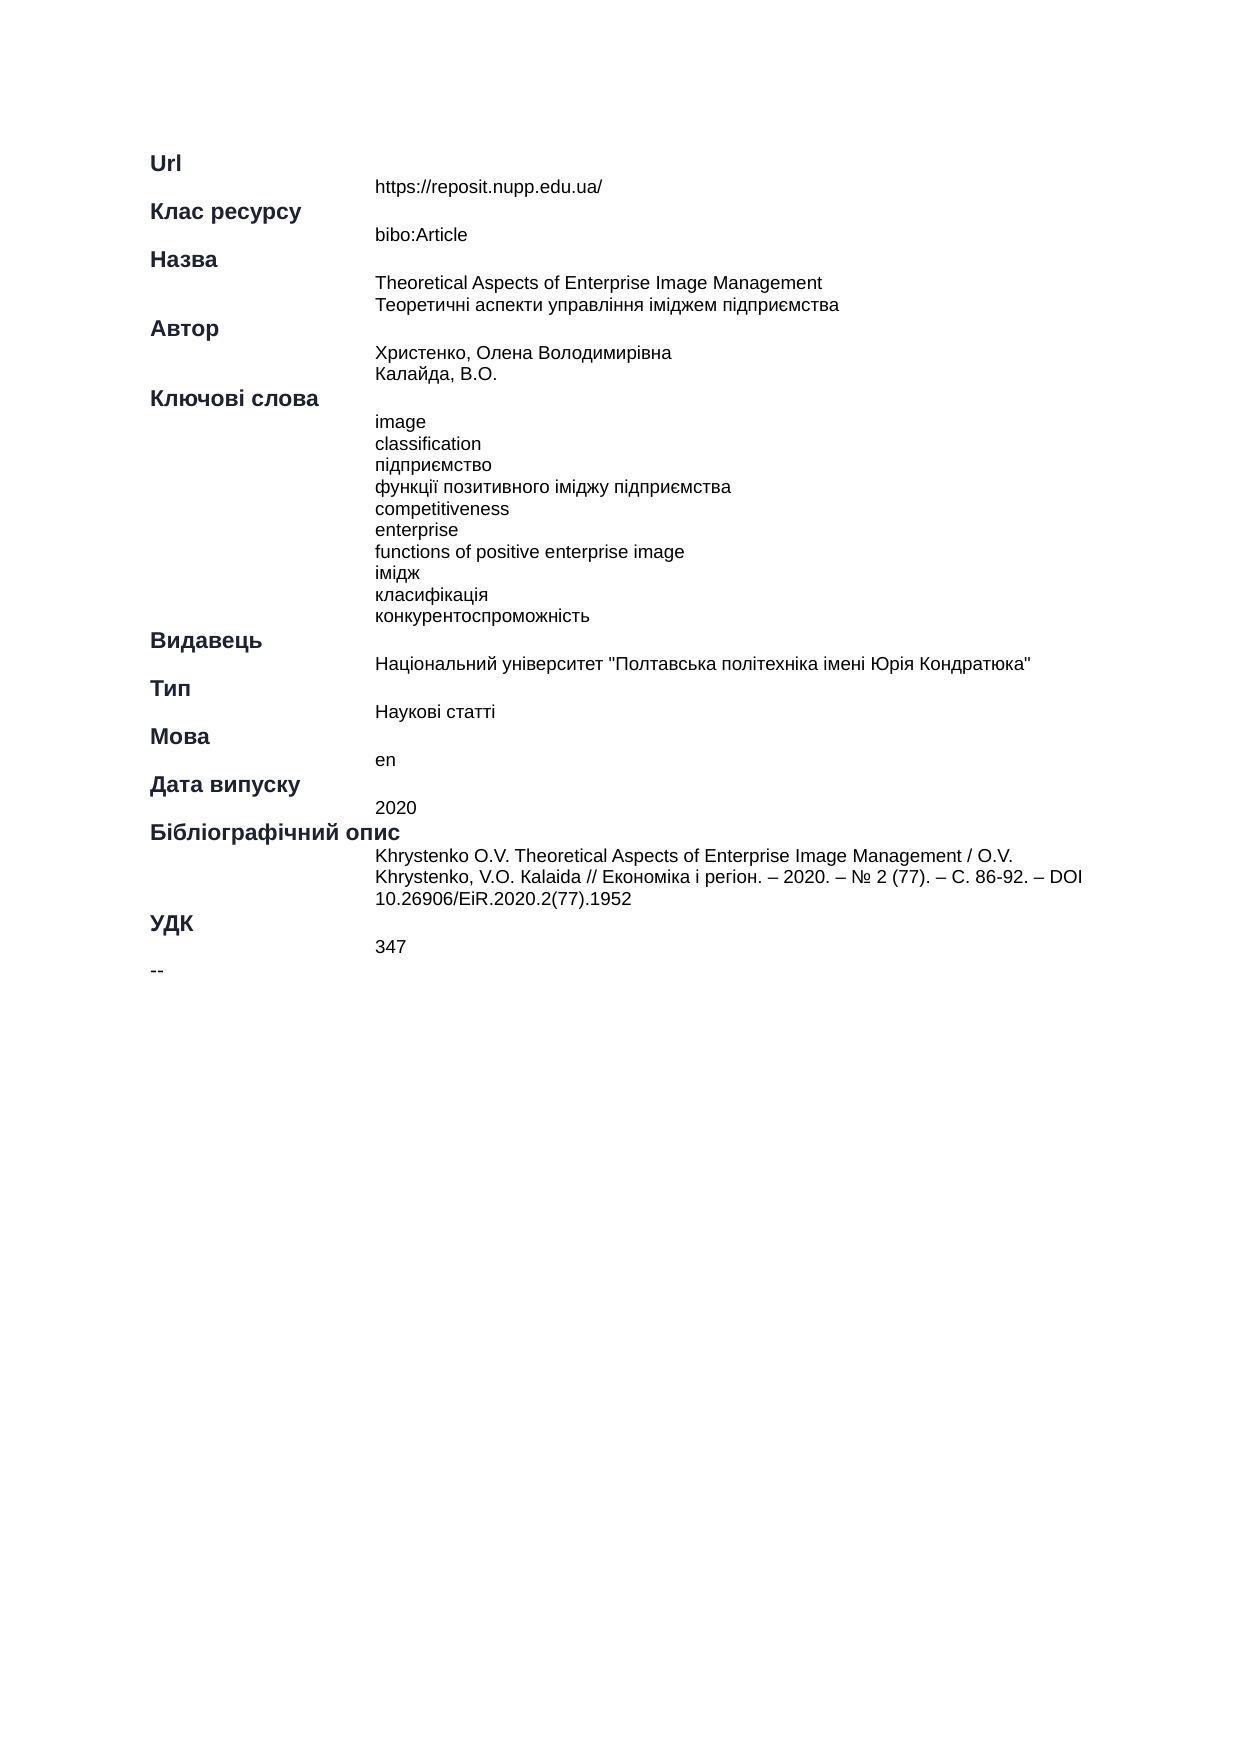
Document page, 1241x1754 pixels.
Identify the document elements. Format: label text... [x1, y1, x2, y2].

text Назва [150, 246, 1090, 272]
text functions of positive enterprise image [375, 541, 1090, 562]
text -- [150, 957, 1090, 981]
text Дата випуску [150, 771, 1090, 797]
text підприємство [375, 454, 1090, 476]
text https://reposit.nupp.edu.ua/ [375, 176, 1090, 198]
text Ключові слова [150, 385, 1090, 411]
text classification [375, 433, 1090, 454]
text конкурентоспроможність [375, 605, 1090, 627]
text Калайда, В.О. [375, 363, 1090, 385]
text Христенко, Олена Володимирівна [375, 342, 1090, 363]
text Клас ресурсу [150, 198, 1090, 224]
text Бібліографічний опис [150, 818, 1090, 845]
text Видавець [150, 627, 1090, 653]
text Khrystenko O.V. Theoretical Aspects of Enterprise Image Management / O.V. Khrystenko, V.O. Кalaida // Економіка і регіон. – 2020. – № 2 (77). – С. 86-92. – DOI 10.26906/EiR.2020.2(77).1952 [375, 845, 1090, 909]
text en [375, 749, 1090, 771]
text Наукові статті [375, 701, 1090, 723]
text Національний університет "Полтавська політехніка імені Юрія Кондратюка" [375, 653, 1090, 675]
text 347 [375, 936, 1090, 957]
text Теоретичні аспекти управління іміджем підприємства [375, 294, 1090, 315]
text enterprise [375, 519, 1090, 541]
text Тип [150, 675, 1090, 701]
text competitiveness [375, 497, 1090, 519]
text 2020 [375, 797, 1090, 818]
text функції позитивного іміджу підприємства [375, 476, 1090, 497]
text Theoretical Aspects of Enterprise Image Management [375, 272, 1090, 294]
text Мова [150, 723, 1090, 749]
text УДК [150, 909, 1090, 936]
text класифікація [375, 584, 1090, 605]
text image [375, 411, 1090, 433]
text Автор [150, 315, 1090, 342]
text імідж [375, 562, 1090, 584]
text Url [150, 150, 1090, 176]
text bibo:Article [375, 224, 1090, 246]
